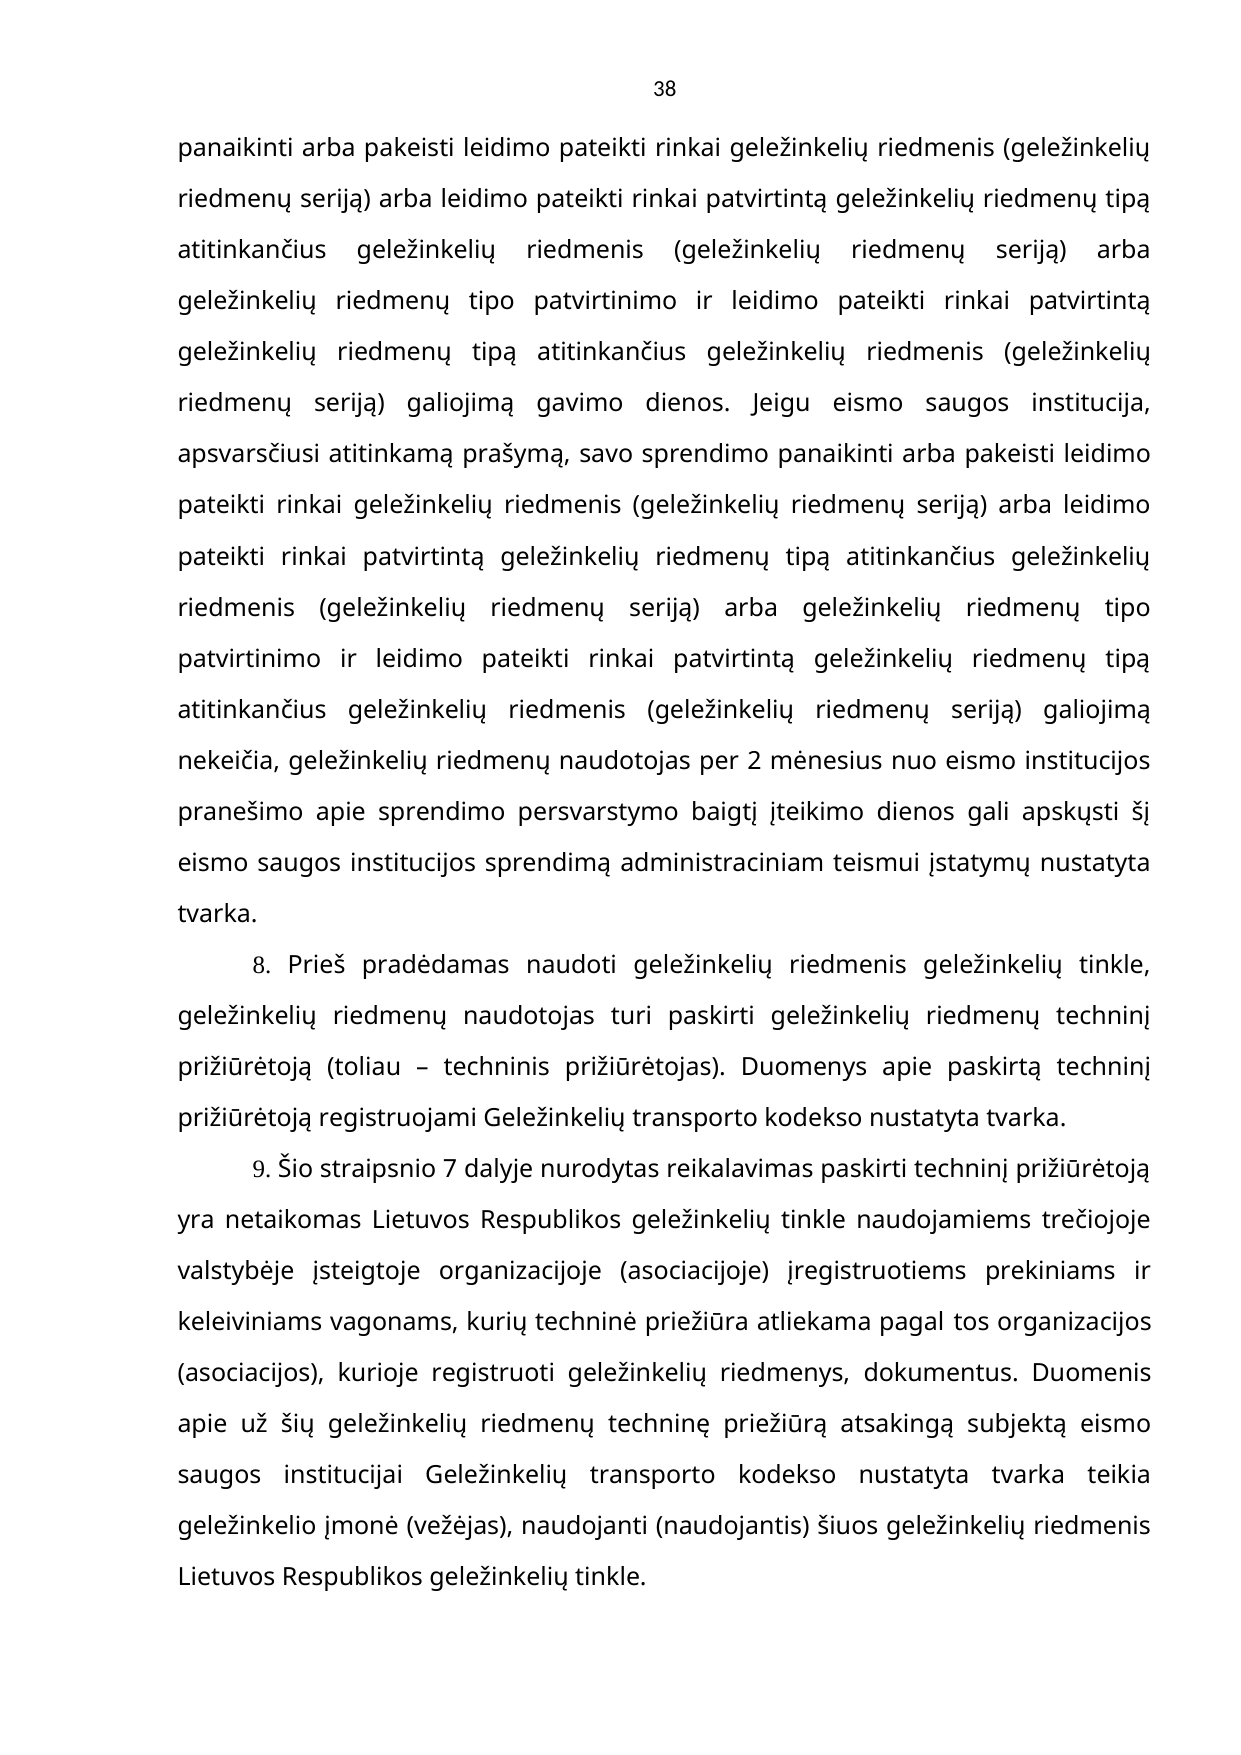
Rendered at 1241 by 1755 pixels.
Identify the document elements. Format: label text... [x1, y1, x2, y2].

text panaikinti arba pakeisti leidimo pateikti rinkai geležinkelių riedmenis (geležinkelių riedmenų seriją) arba leidimo pateikti rinkai patvirtintą geležinkelių riedmenų tipą atitinkančius geležinkelių riedmenis (geležinkelių riedmenų seriją) arba geležinkelių riedmenų tipo patvirtinimo ir leidimo pateikti rinkai patvirtintą geležinkelių riedmenų tipą atitinkančius geležinkelių riedmenis (geležinkelių riedmenų seriją) galiojimą gavimo dienos. Jeigu eismo saugos institucija, apsvarsčiusi atitinkamą prašymą, savo sprendimo panaikinti arba pakeisti leidimo pateikti rinkai geležinkelių riedmenis (geležinkelių riedmenų seriją) arba leidimo pateikti rinkai patvirtintą geležinkelių riedmenų tipą atitinkančius geležinkelių riedmenis (geležinkelių riedmenų seriją) arba geležinkelių riedmenų tipo patvirtinimo ir leidimo pateikti rinkai patvirtintą geležinkelių riedmenų tipą atitinkančius geležinkelių riedmenis (geležinkelių riedmenų seriją) galiojimą nekeičia, geležinkelių riedmenų naudotojas per 2 mėnesius nuo eismo institucijos pranešimo apie sprendimo persvarstymo baigtį įteikimo dienos gali apskųsti šį eismo saugos institucijos sprendimą administraciniam teismui įstatymų nustatyta tvarka. [177, 130, 1152, 929]
text 8. Prieš pradėdamas naudoti geležinkelių riedmenis geležinkelių tinkle, geležinkelių riedmenų naudotojas turi paskirti geležinkelių riedmenų techninį prižiūrėtoją (toliau – techninis prižiūrėtojas). Duomenys apie paskirtą techninį prižiūrėtoją registruojami Geležinkelių transporto kodekso nustatyta tvarka. [177, 947, 1152, 1134]
text 9. Šio straipsnio 7 dalyje nurodytas reikalavimas paskirti techninį prižiūrėtoją yra netaikomas Lietuvos Respublikos geležinkelių tinkle naudojamiems trečiojoje valstybėje įsteigtoje organizacijoje (asociacijoje) įregistruotiems prekiniams ir keleiviniams vagonams, kurių techninė priežiūra atliekama pagal tos organizacijos (asociacijos), kurioje registruoti geležinkelių riedmenys, dokumentus. Duomenis apie už šių geležinkelių riedmenų techninę priežiūrą atsakingą subjektą eismo saugos institucijai Geležinkelių transporto kodekso nustatyta tvarka teikia geležinkelio įmonė (vežėjas), naudojanti (naudojantis) šiuos geležinkelių riedmenis Lietuvos Respublikos geležinkelių tinkle. [177, 1151, 1152, 1593]
